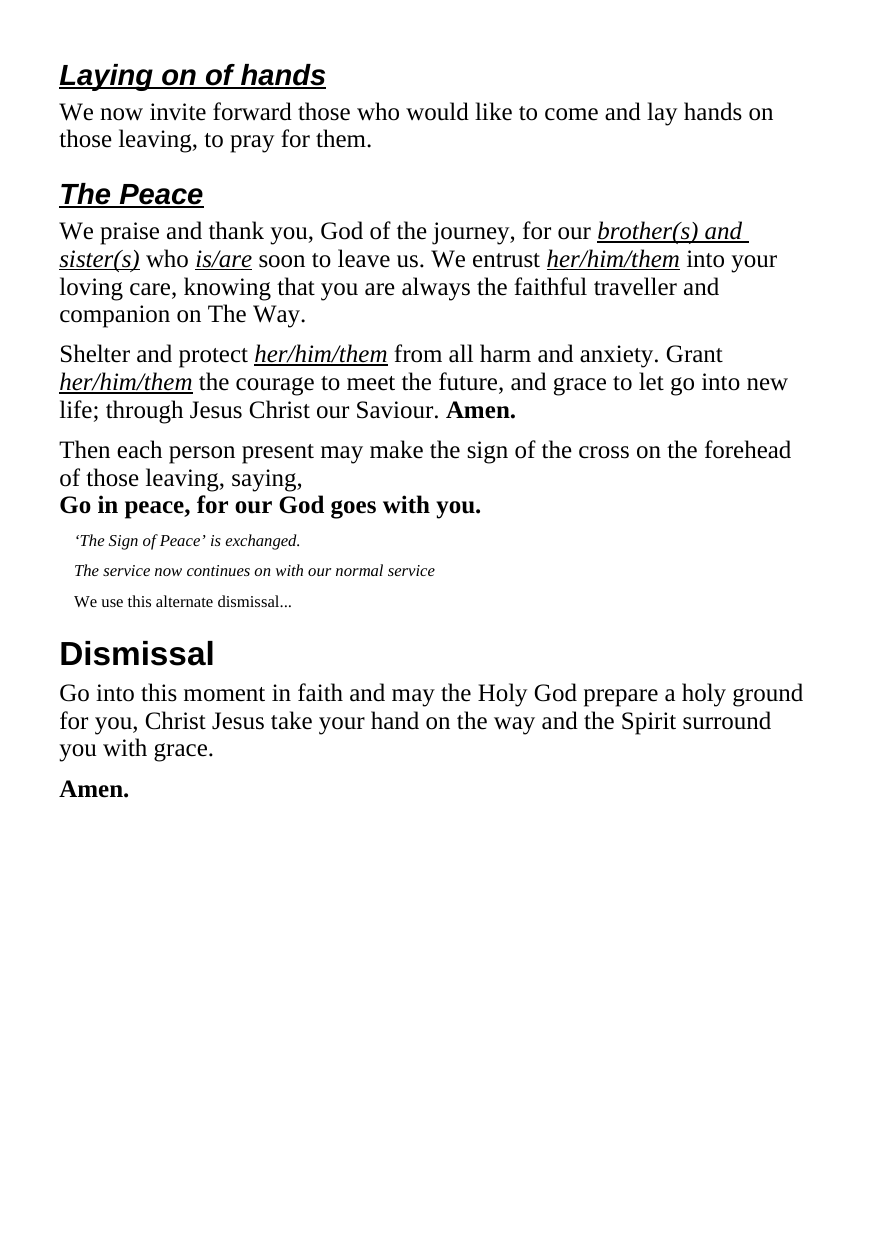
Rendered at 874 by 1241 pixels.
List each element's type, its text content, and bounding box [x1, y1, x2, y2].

subtitle Dismissal [59, 636, 815, 673]
text Go into this moment in faith and may the Holy God prepare a holy ground for you, Christ Jesus take your hand on the way and the Spirit surround you with grace. [59, 679, 815, 762]
text ‘The Sign of Peace’ is exchanged. [74, 532, 815, 550]
text Go in peace, for our God goes with you. [59, 492, 815, 519]
text Amen. [59, 775, 815, 802]
text We now invite forward those who would like to come and lay hands on those leaving, to pray for them. [59, 98, 815, 153]
text We praise and thank you, God of the journey, for our brother(s) and sister(s) who is/are soon to leave us. We entrust her/him/them into your loving care, knowing that you are always the faithful traveller and companion on The Way. [59, 217, 815, 328]
text Shelter and protect her/him/them from all harm and anxiety. Grant her/him/them the courage to meet the future, and grace to let go into new life; through Jesus Christ our Saviour. Amen. [59, 341, 815, 424]
text We use this alternate dismissal... [74, 592, 815, 611]
subtitle The Peace [59, 178, 815, 211]
text The service now continues on with our normal service [74, 562, 815, 580]
subtitle Laying on of hands [59, 59, 815, 92]
text Then each person present may make the sign of the cross on the forehead of those leaving, saying, [59, 436, 815, 492]
